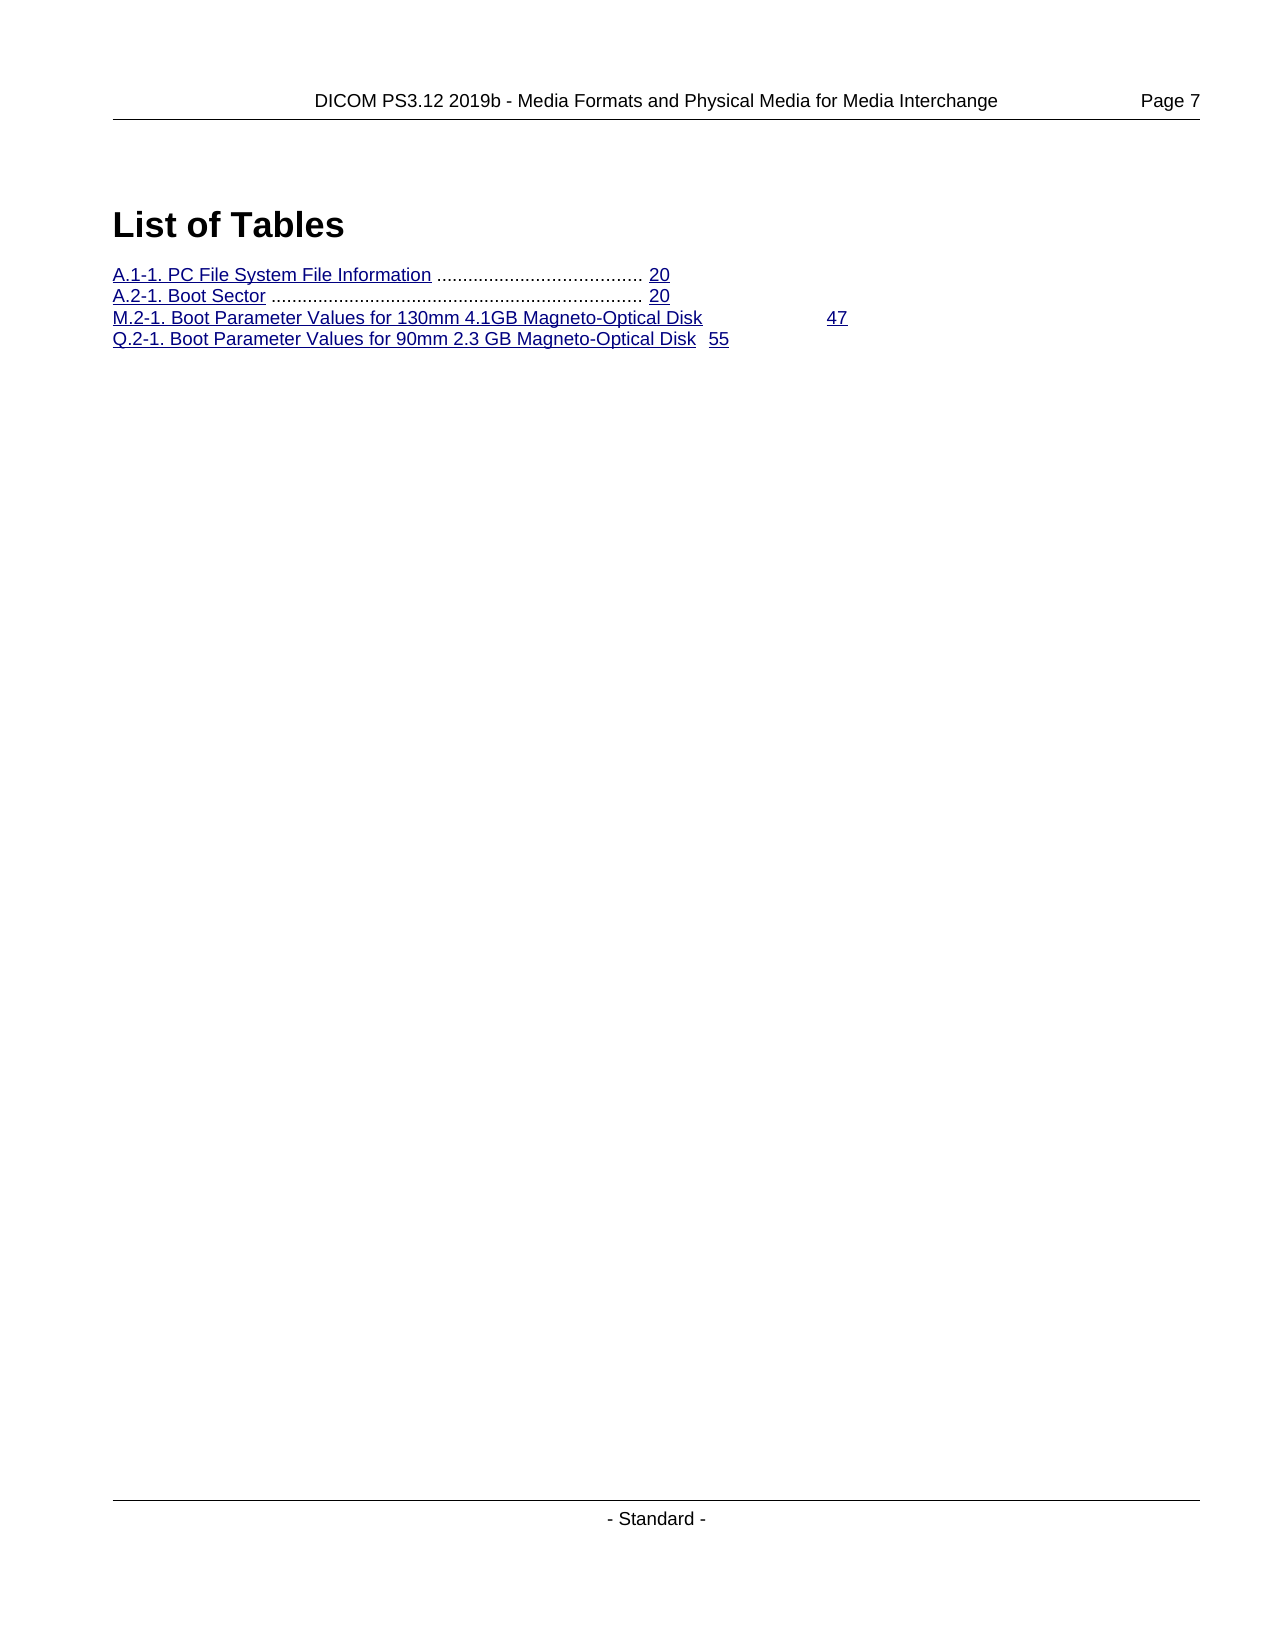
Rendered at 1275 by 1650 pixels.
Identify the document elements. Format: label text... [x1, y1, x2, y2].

text Q.2-1. Boot Parameter Values for 90mm 2.3 GB Magneto-Optical Disk 0 [112, 328, 1175, 349]
text A.1-1. PC File System File Information 0 [112, 263, 1175, 285]
text M.2-1. Boot Parameter Values for 130mm 4.1GB Magneto-Optical Disk 0 [112, 306, 1175, 328]
text List of Tables [112, 204, 1200, 245]
text A.2-1. Boot Sector 0 [112, 285, 1175, 306]
